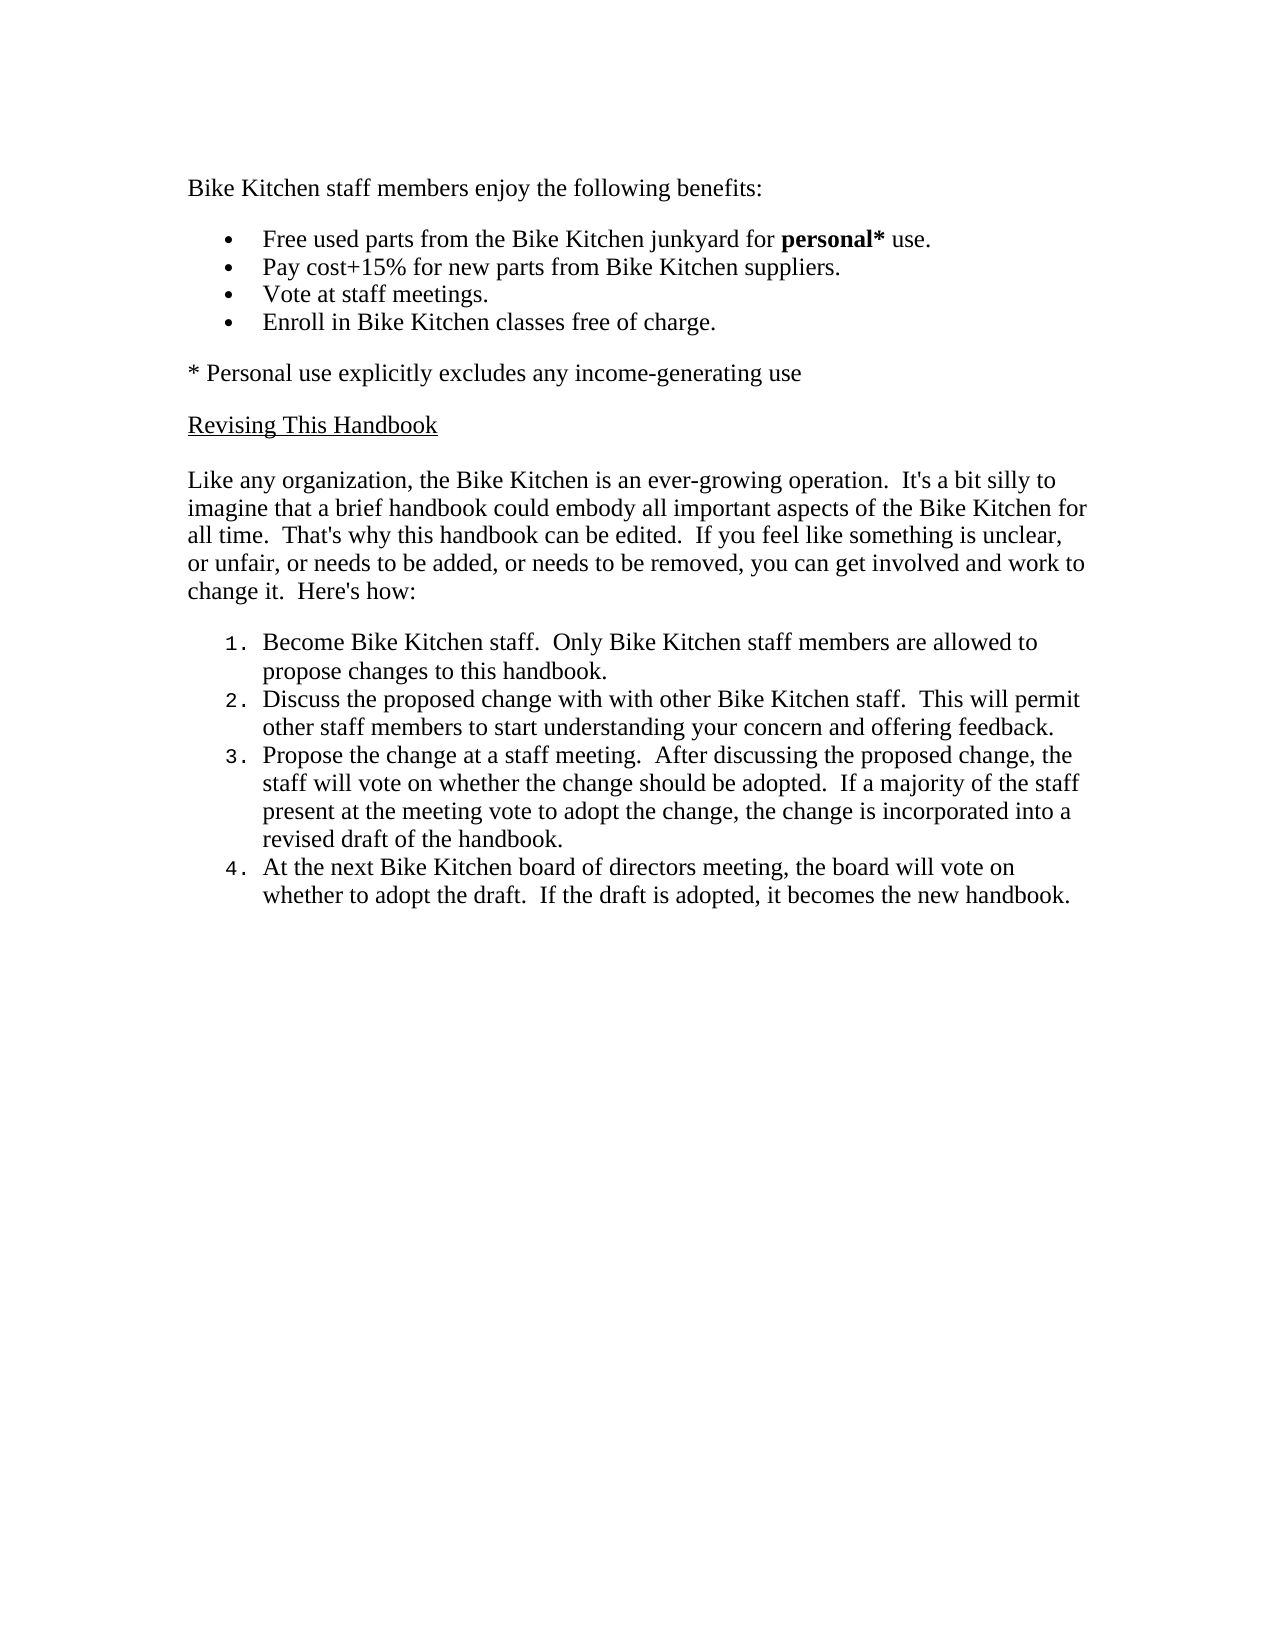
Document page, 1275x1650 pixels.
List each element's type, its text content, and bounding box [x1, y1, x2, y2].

list Become Bike Kitchen staff. Only Bike Kitchen staff members are allowed to propose changes to this handbook. [225, 628, 1087, 685]
text Bike Kitchen staff members enjoy the following benefits: [187, 174, 1087, 201]
list Discuss the proposed change with with other Bike Kitchen staff. This will permit other staff members to start understanding your concern and offering feedback. [225, 685, 1087, 741]
text * Personal use explicitly excludes any income-generating use [187, 359, 1087, 387]
list Vote at staff meetings. [225, 280, 1087, 308]
list Free used parts from the Bike Kitchen junkyard for personal* use. [225, 225, 1087, 253]
text Like any organization, the Bike Kitchen is an ever-growing operation. It's a bit silly to imagine that a brief handbook could embody all important aspects of the Bike Kitchen for all time. That's why this handbook can be edited. If you feel like something is unclear, or unfair, or needs to be added, or needs to be removed, you can get involved and work to change it. Here's how: [187, 466, 1087, 605]
list Pay cost+15% for new parts from Bike Kitchen suppliers. [225, 253, 1087, 280]
list Enroll in Bike Kitchen classes free of charge. [225, 308, 1087, 336]
text Revising This Handbook [187, 411, 1087, 438]
list Propose the change at a staff meeting. After discussing the proposed change, the staff will vote on whether the change should be adopted. If a majority of the staff present at the meeting vote to adopt the change, the change is incorporated into a revised draft of the handbook. [225, 741, 1087, 853]
list At the next Bike Kitchen board of directors meeting, the board will vote on whether to adopt the draft. If the draft is adopted, it becomes the new handbook. [225, 853, 1087, 909]
